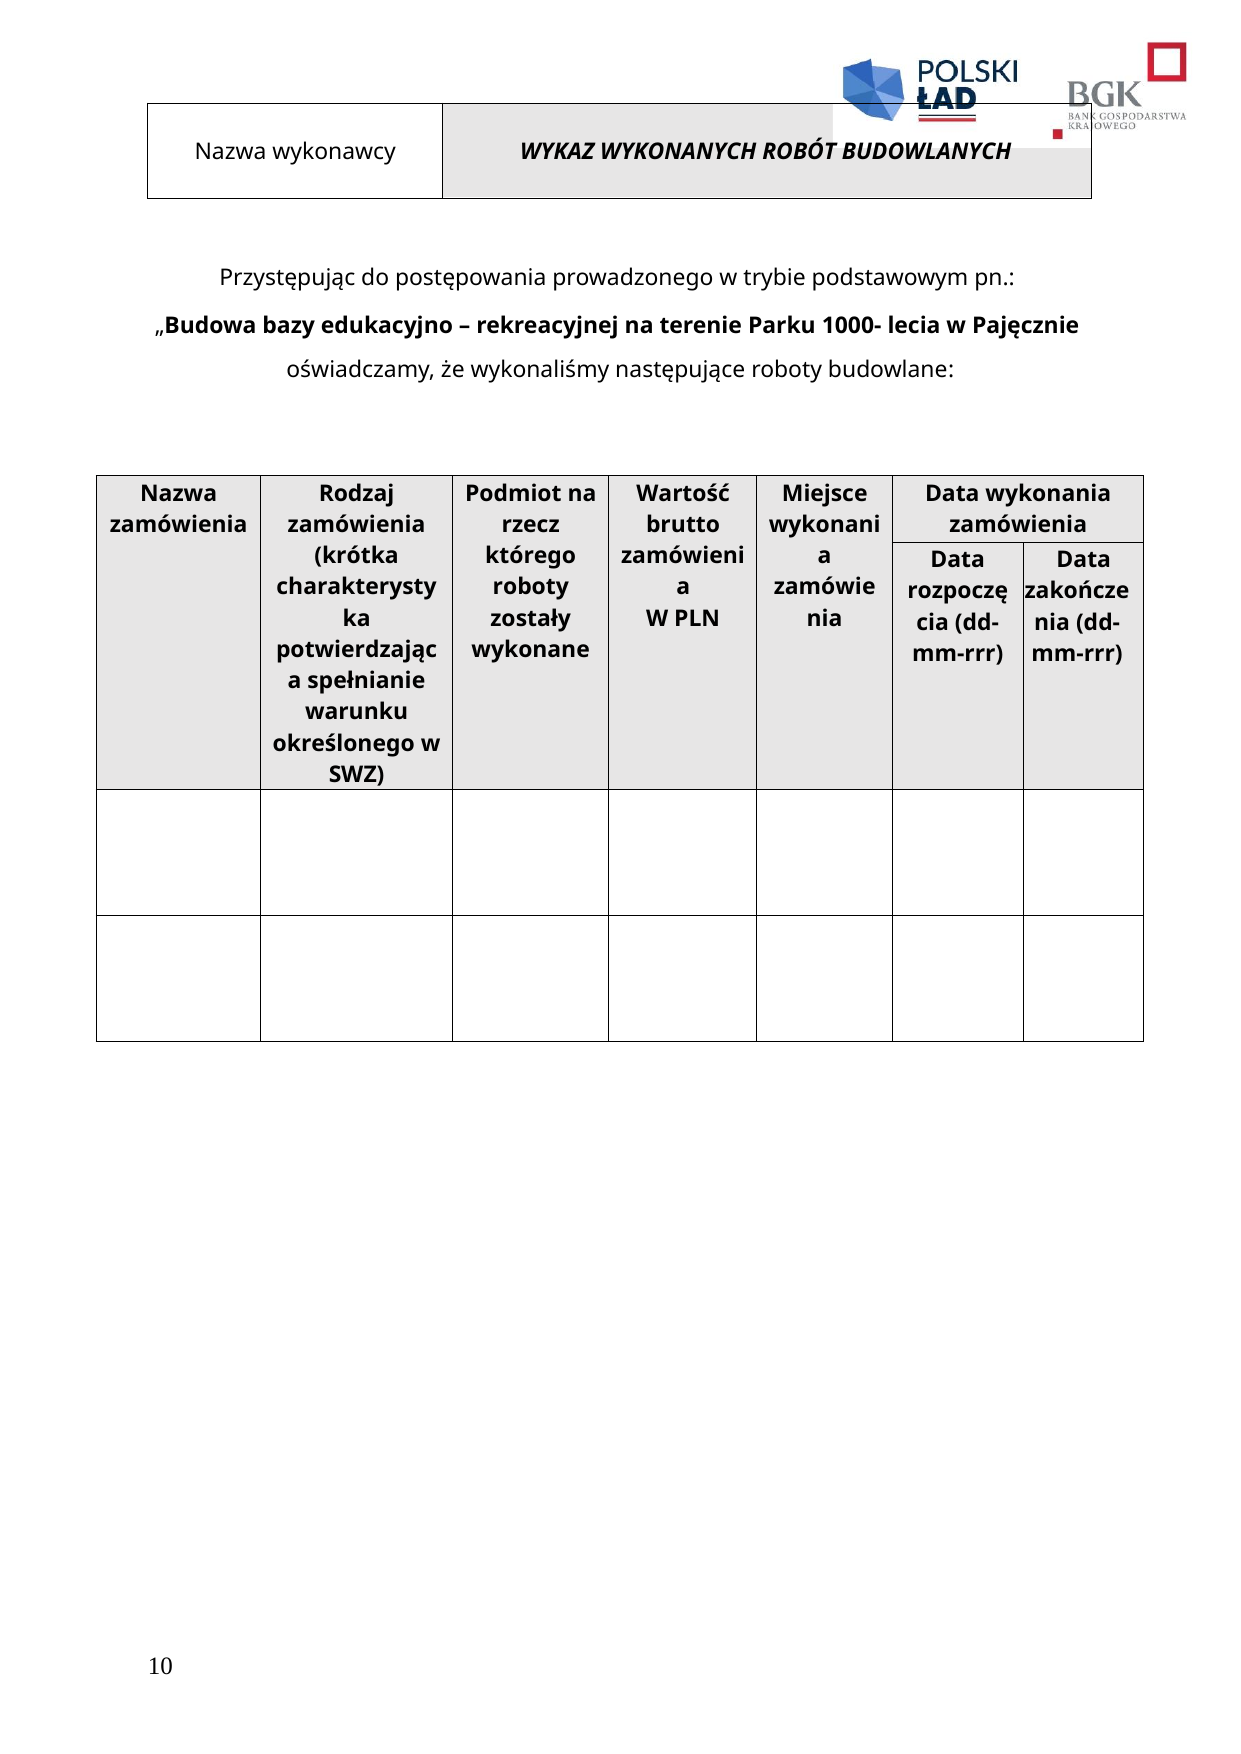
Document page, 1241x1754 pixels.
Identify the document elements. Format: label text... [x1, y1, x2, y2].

table_header Data wykonania zamówienia [893, 476, 1143, 542]
table_cell [893, 916, 1023, 1041]
table_cell [757, 916, 892, 1041]
table_header Nazwa wykonawcy [148, 104, 442, 197]
table_header Nazwa zamówienia [97, 476, 260, 789]
table_cell [261, 916, 452, 1041]
table_cell [609, 916, 756, 1041]
table_cell [1024, 790, 1143, 915]
table_cell [261, 790, 452, 915]
table_header Rodzaj zamówienia (krótka charakterystyka potwierdzająca spełnianie warunku określonego w SWZ) [261, 476, 452, 789]
text oświadczamy, że wykonaliśmy następujące roboty budowlane: [148, 353, 1092, 384]
table_cell [757, 790, 892, 915]
table_cell [453, 790, 608, 915]
table_header Podmiot na rzecz którego roboty zostały wykonane [453, 476, 608, 789]
table_cell Data rozpoczęcia (dd-mm-rrr) [893, 543, 1023, 789]
table_cell [1024, 916, 1143, 1041]
table_header WYKAZ WYKONANYCH ROBÓT BUDOWLANYCH [443, 104, 1091, 197]
text Przystępując do postępowania prowadzonego w trybie podstawowym pn.: [148, 261, 1092, 292]
table_cell Data zakończenia (dd-mm-rrr) [1024, 543, 1143, 789]
table_cell [609, 790, 756, 915]
text „Budowa bazy edukacyjno – rekreacyjnej na terenie Parku 1000- lecia w Pajęcznie [148, 309, 1092, 340]
table_header Wartość brutto zamówienia W PLN [609, 476, 756, 789]
table_cell [893, 790, 1023, 915]
table_cell [97, 916, 260, 1041]
table_cell [453, 916, 608, 1041]
table_cell [97, 790, 260, 915]
table_header Miejsce wykonania zamówienia [757, 476, 892, 789]
